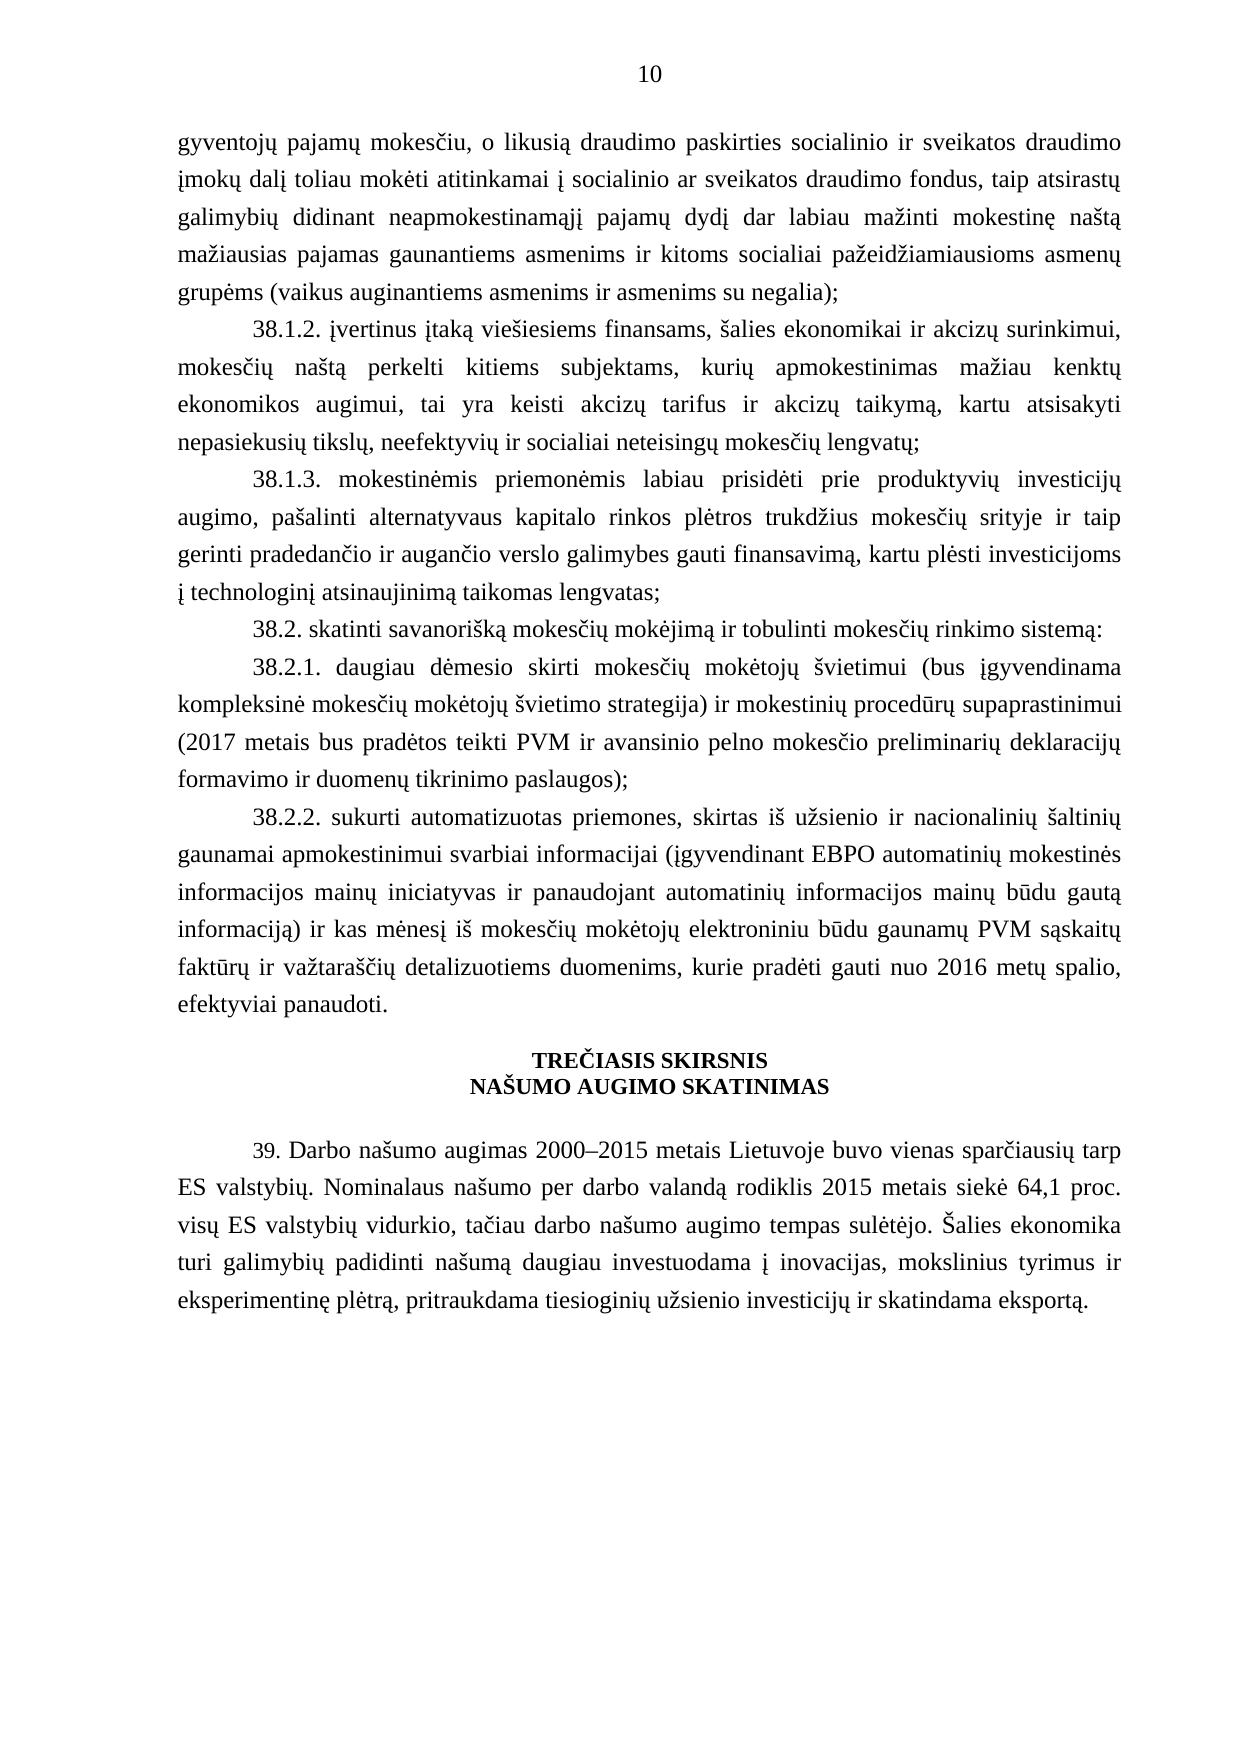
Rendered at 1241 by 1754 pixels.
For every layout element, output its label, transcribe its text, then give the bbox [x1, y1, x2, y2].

text 38.2. skatinti savanorišką mokesčių mokėjimą ir tobulinti mokesčių rinkimo sistemą: [177, 606, 1122, 643]
text NAŠUMO AUGIMO SKATINIMAS [177, 1073, 1122, 1099]
text 38.1.2. įvertinus įtaką viešiesiems finansams, šalies ekonomikai ir akcizų surinkimui, mokesčių naštą perkelti kitiems subjektams, kurių apmokestinimas mažiau kenktų ekonomikos augimui, tai yra keisti akcizų tarifus ir akcizų taikymą, kartu atsisakyti nepasiekusių tikslų, neefektyvių ir socialiai neteisingų mokesčių lengvatų; [177, 306, 1122, 456]
text 38.2.2. sukurti automatizuotas priemones, skirtas iš užsienio ir nacionalinių šaltinių gaunamai apmokestinimui svarbiai informacijai (įgyvendinant EBPO automatinių mokestinės informacijos mainų iniciatyvas ir panaudojant automatinių informacijos mainų būdu gautą informaciją) ir kas mėnesį iš mokesčių mokėtojų elektroniniu būdu gaunamų PVM sąskaitų faktūrų ir važtaraščių detalizuotiems duomenims, kurie pradėti gauti nuo 2016 metų spalio, efektyviai panaudoti. [177, 793, 1122, 1018]
text gyventojų pajamų mokesčiu, o likusią draudimo paskirties socialinio ir sveikatos draudimo įmokų dalį toliau mokėti atitinkamai į socialinio ar sveikatos draudimo fondus, taip atsirastų galimybių didinant neapmokestinamąjį pajamų dydį dar labiau mažinti mokestinę naštą mažiausias pajamas gaunantiems asmenims ir kitoms socialiai pažeidžiamiausioms asmenų grupėms (vaikus auginantiems asmenims ir asmenims su negalia); [177, 118, 1122, 306]
text 38.2.1. daugiau dėmesio skirti mokesčių mokėtojų švietimui (bus įgyvendinama kompleksinė mokesčių mokėtojų švietimo strategija) ir mokestinių procedūrų supaprastinimui (2017 metais bus pradėtos teikti PVM ir avansinio pelno mokesčio preliminarių deklaracijų formavimo ir duomenų tikrinimo paslaugos); [177, 643, 1122, 793]
text TREČIASIS SKIRSNIS [177, 1047, 1122, 1073]
text 38.1.3. mokestinėmis priemonėmis labiau prisidėti prie produktyvių investicijų augimo, pašalinti alternatyvaus kapitalo rinkos plėtros trukdžius mokesčių srityje ir taip gerinti pradedančio ir augančio verslo galimybes gauti finansavimą, kartu plėsti investicijoms į technologinį atsinaujinimą taikomas lengvatas; [177, 456, 1122, 606]
text 39. Darbo našumo augimas 2000–2015 metais Lietuvoje buvo vienas sparčiausių tarp ES valstybių. Nominalaus našumo per darbo valandą rodiklis 2015 metais siekė 64,1 proc. visų ES valstybių vidurkio, tačiau darbo našumo augimo tempas sulėtėjo. Šalies ekonomika turi galimybių padidinti našumą daugiau investuodama į inovacijas, mokslinius tyrimus ir eksperimentinę plėtrą, pritraukdama tiesioginių užsienio investicijų ir skatindama eksportą. [177, 1126, 1122, 1313]
